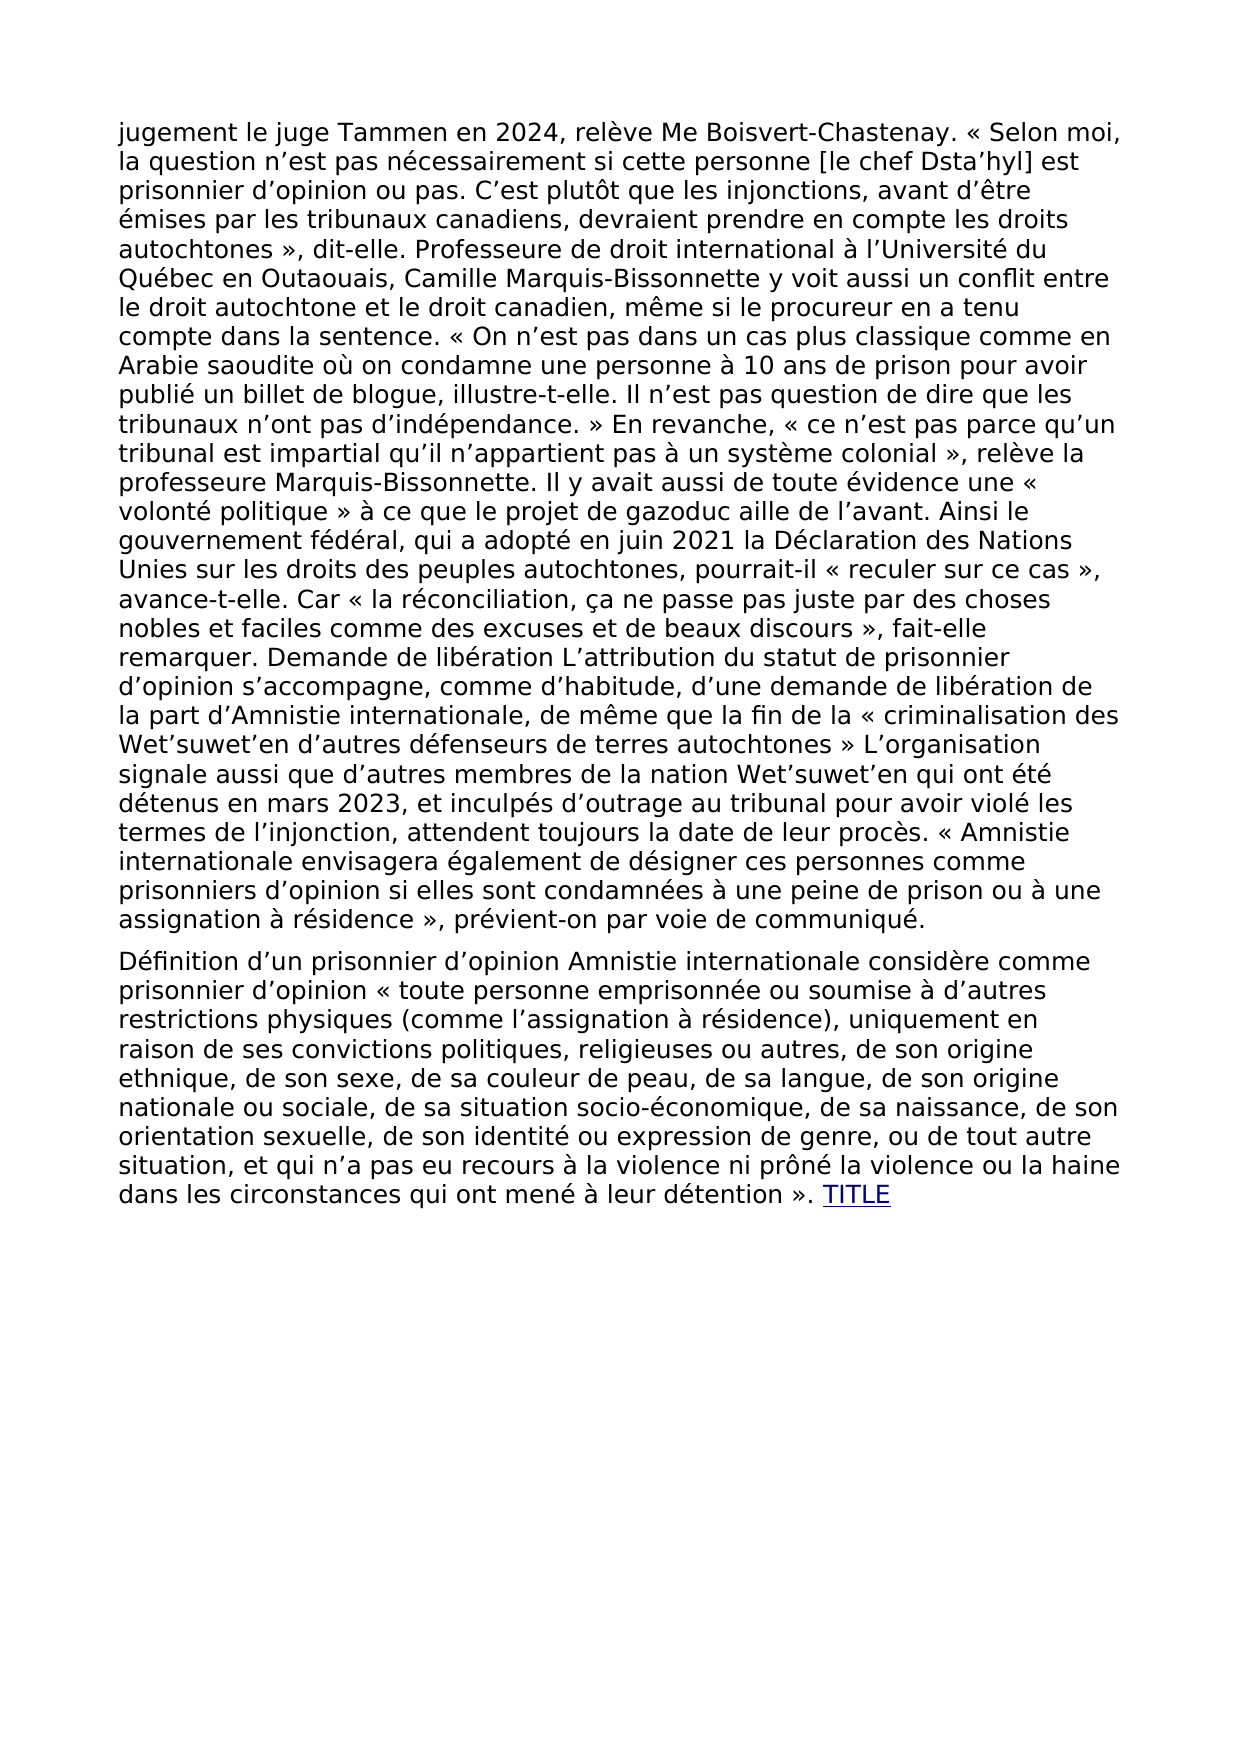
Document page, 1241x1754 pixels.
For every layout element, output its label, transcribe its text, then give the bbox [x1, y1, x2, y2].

text Définition d’un prisonnier d’opinion Amnistie internationale considère comme prisonnier d’opinion « toute personne emprisonnée ou soumise à d’autres restrictions physiques (comme l’assignation à résidence), uniquement en raison de ses convictions politiques, religieuses ou autres, de son origine ethnique, de son sexe, de sa couleur de peau, de sa langue, de son origine nationale ou sociale, de sa situation socio-économique, de sa naissance, de son orientation sexuelle, de son identité ou expression de genre, ou de tout autre situation, et qui n’a pas eu recours à la violence ni prôné la violence ou la haine dans les circonstances qui ont mené à leur détention ». TITLE [118, 947, 1122, 1210]
text jugement le juge Tammen en 2024, relève Me Boisvert-Chastenay. « Selon moi, la question n’est pas nécessairement si cette personne [le chef Dsta’hyl] est prisonnier d’opinion ou pas. C’est plutôt que les injonctions, avant d’être émises par les tribunaux canadiens, devraient prendre en compte les droits autochtones », dit-elle. Professeure de droit international à l’Université du Québec en Outaouais, Camille Marquis-Bissonnette y voit aussi un conflit entre le droit autochtone et le droit canadien, même si le procureur en a tenu compte dans la sentence. « On n’est pas dans un cas plus classique comme en Arabie saoudite où on condamne une personne à 10 ans de prison pour avoir publié un billet de blogue, illustre-t-elle. Il n’est pas question de dire que les tribunaux n’ont pas d’indépendance. » En revanche, « ce n’est pas parce qu’un tribunal est impartial qu’il n’appartient pas à un système colonial », relève la professeure Marquis-Bissonnette. Il y avait aussi de toute évidence une « volonté politique » à ce que le projet de gazoduc aille de l’avant. Ainsi le gouvernement fédéral, qui a adopté en juin 2021 la Déclaration des Nations Unies sur les droits des peuples autochtones, pourrait-il « reculer sur ce cas », avance-t-elle. Car « la réconciliation, ça ne passe pas juste par des choses nobles et faciles comme des excuses et de beaux discours », fait-elle remarquer. Demande de libération L’attribution du statut de prisonnier d’opinion s’accompagne, comme d’habitude, d’une demande de libération de la part d’Amnistie internationale, de même que la fin de la « criminalisation des Wet’suwet’en d’autres défenseurs de terres autochtones » L’organisation signale aussi que d’autres membres de la nation Wet’suwet’en qui ont été détenus en mars 2023, et inculpés d’outrage au tribunal pour avoir violé les termes de l’injonction, attendent toujours la date de leur procès. « Amnistie internationale envisagera également de désigner ces personnes comme prisonniers d’opinion si elles sont condamnées à une peine de prison ou à une assignation à résidence », prévient-on par voie de communiqué. [118, 118, 1122, 935]
